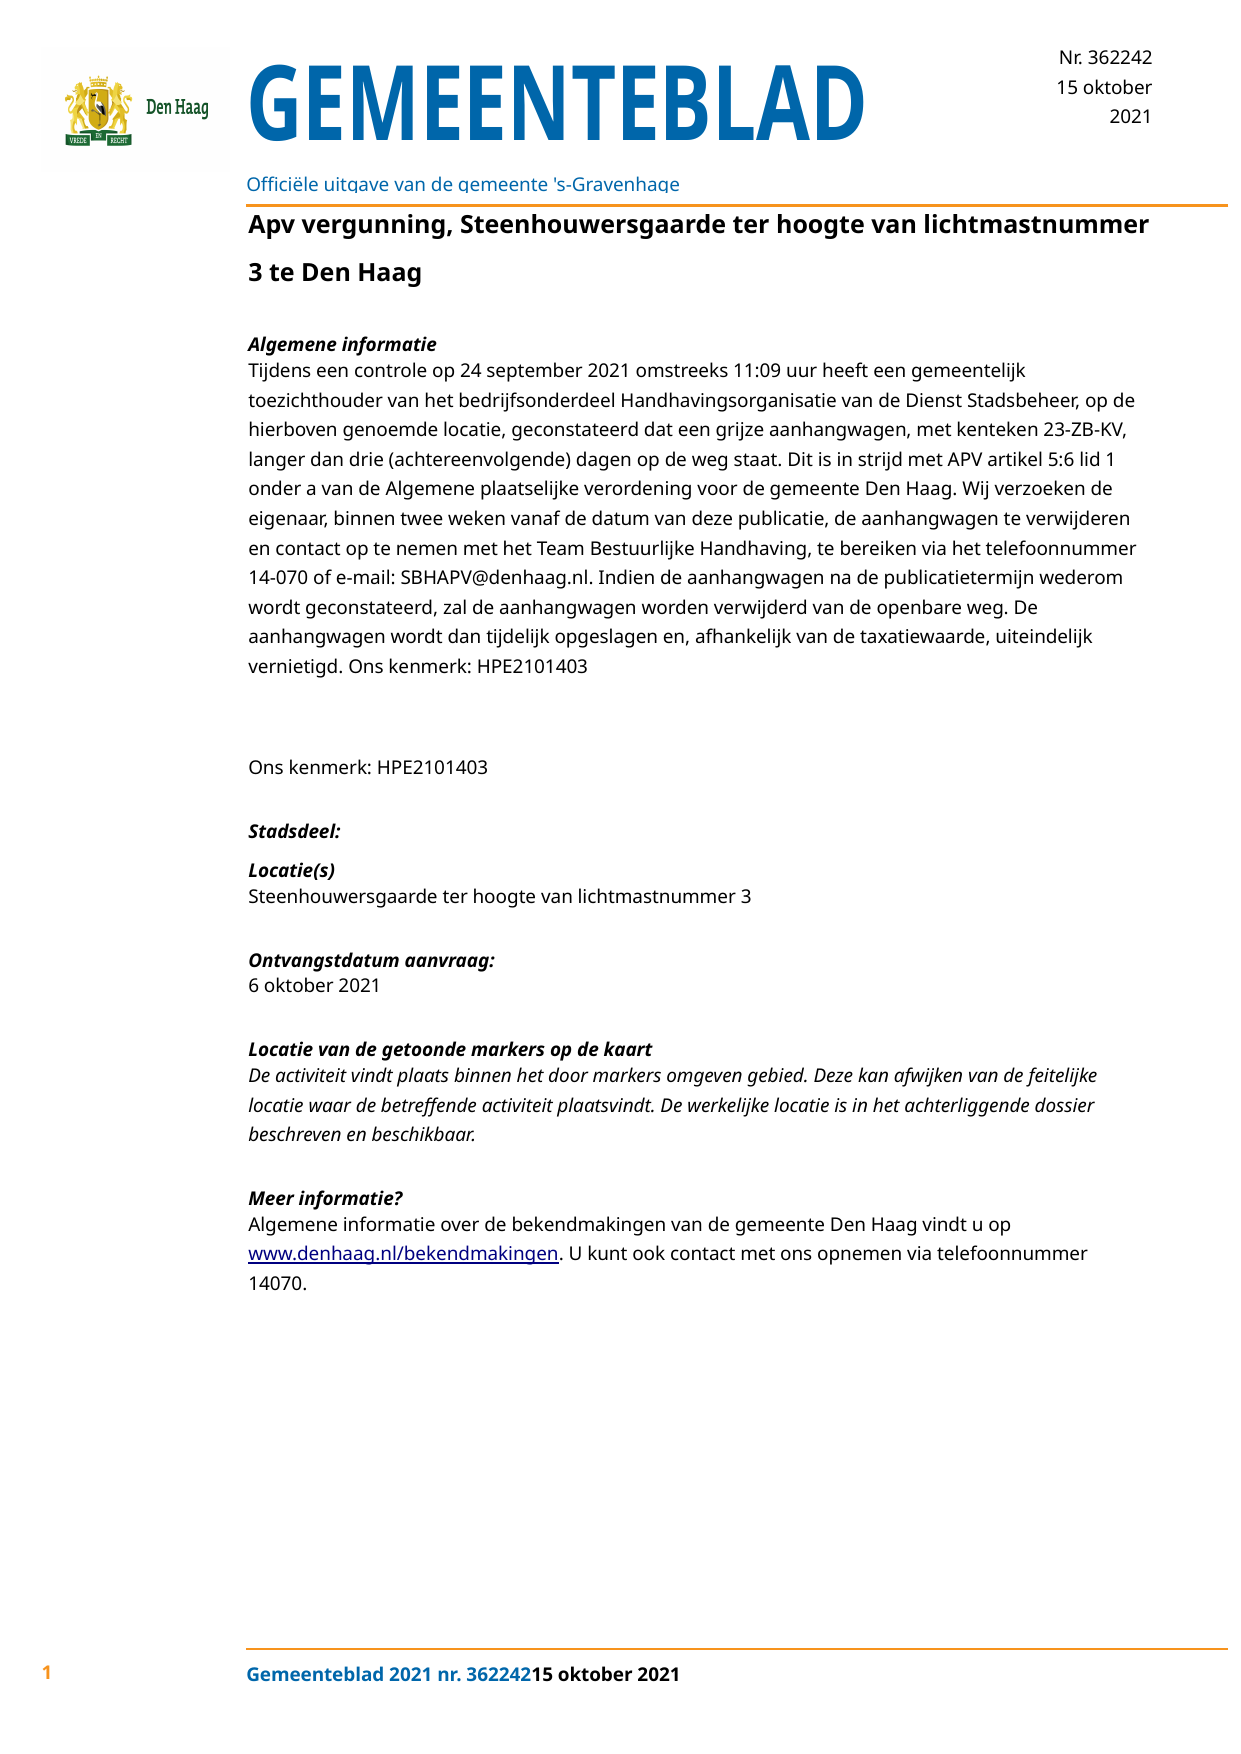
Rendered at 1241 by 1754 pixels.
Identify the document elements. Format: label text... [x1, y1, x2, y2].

text Algemene informatie [248, 331, 1152, 357]
text Apv vergunning, Steenhouwersgaarde ter hoogte van lichtmastnummer 3 te Den Haag [248, 207, 1152, 288]
text 6 oktober 2021 [248, 972, 1152, 998]
text De activiteit vindt plaats binnen het door markers omgeven gebied. Deze kan afwijken van de feitelijke locatie waar de betreffende activiteit plaatsvindt. De werkelijke locatie is in het achterliggende dossier beschreven en beschikbaar. [248, 1062, 1152, 1147]
text Ontvangstdatum aanvraag: [248, 947, 1152, 972]
text Meer informatie? [248, 1185, 1152, 1211]
text Locatie(s) [248, 857, 1152, 883]
text Algemene informatie over de bekendmakingen van de gemeente Den Haag vindt u op www.denhaag.nl/bekendmakingen. U kunt ook contact met ons opnemen via telefoonnummer 14070. [248, 1211, 1152, 1296]
text Stadsdeel: [248, 818, 1152, 843]
text Locatie van de getoonde markers op de kaart [248, 1036, 1152, 1062]
text Ons kenmerk: HPE2101403 [248, 754, 1152, 779]
text Steenhouwersgaarde ter hoogte van lichtmastnummer 3 [248, 883, 1152, 908]
text Tijdens een controle op 24 september 2021 omstreeks 11:09 uur heeft een gemeentelijk toezichthouder van het bedrijfsonderdeel Handhavingsorganisatie van de Dienst Stadsbeheer, op de hierboven genoemde locatie, geconstateerd dat een grijze aanhangwagen, met kenteken 23-ZB-KV, langer dan drie (achtereenvolgende) dagen op de weg staat. Dit is in strijd met APV artikel 5:6 lid 1 onder a van de Algemene plaatselijke verordening voor de gemeente Den Haag. Wij verzoeken de eigenaar, binnen twee weken vanaf de datum van deze publicatie, de aanhangwagen te verwijderen en contact op te nemen met het Team Bestuurlijke Handhaving, te bereiken via het telefoonnummer 14-070 of e-mail: SBHAPV@denhaag.nl. Indien de aanhangwagen na de publicatietermijn wederom wordt geconstateerd, zal de aanhangwagen worden verwijderd van de openbare weg. De aanhangwagen wordt dan tijdelijk opgeslagen en, afhankelijk van de taxatiewaarde, uiteindelijk vernietigd. Ons kenmerk: HPE2101403 [248, 357, 1152, 679]
picture [41, 47, 231, 172]
